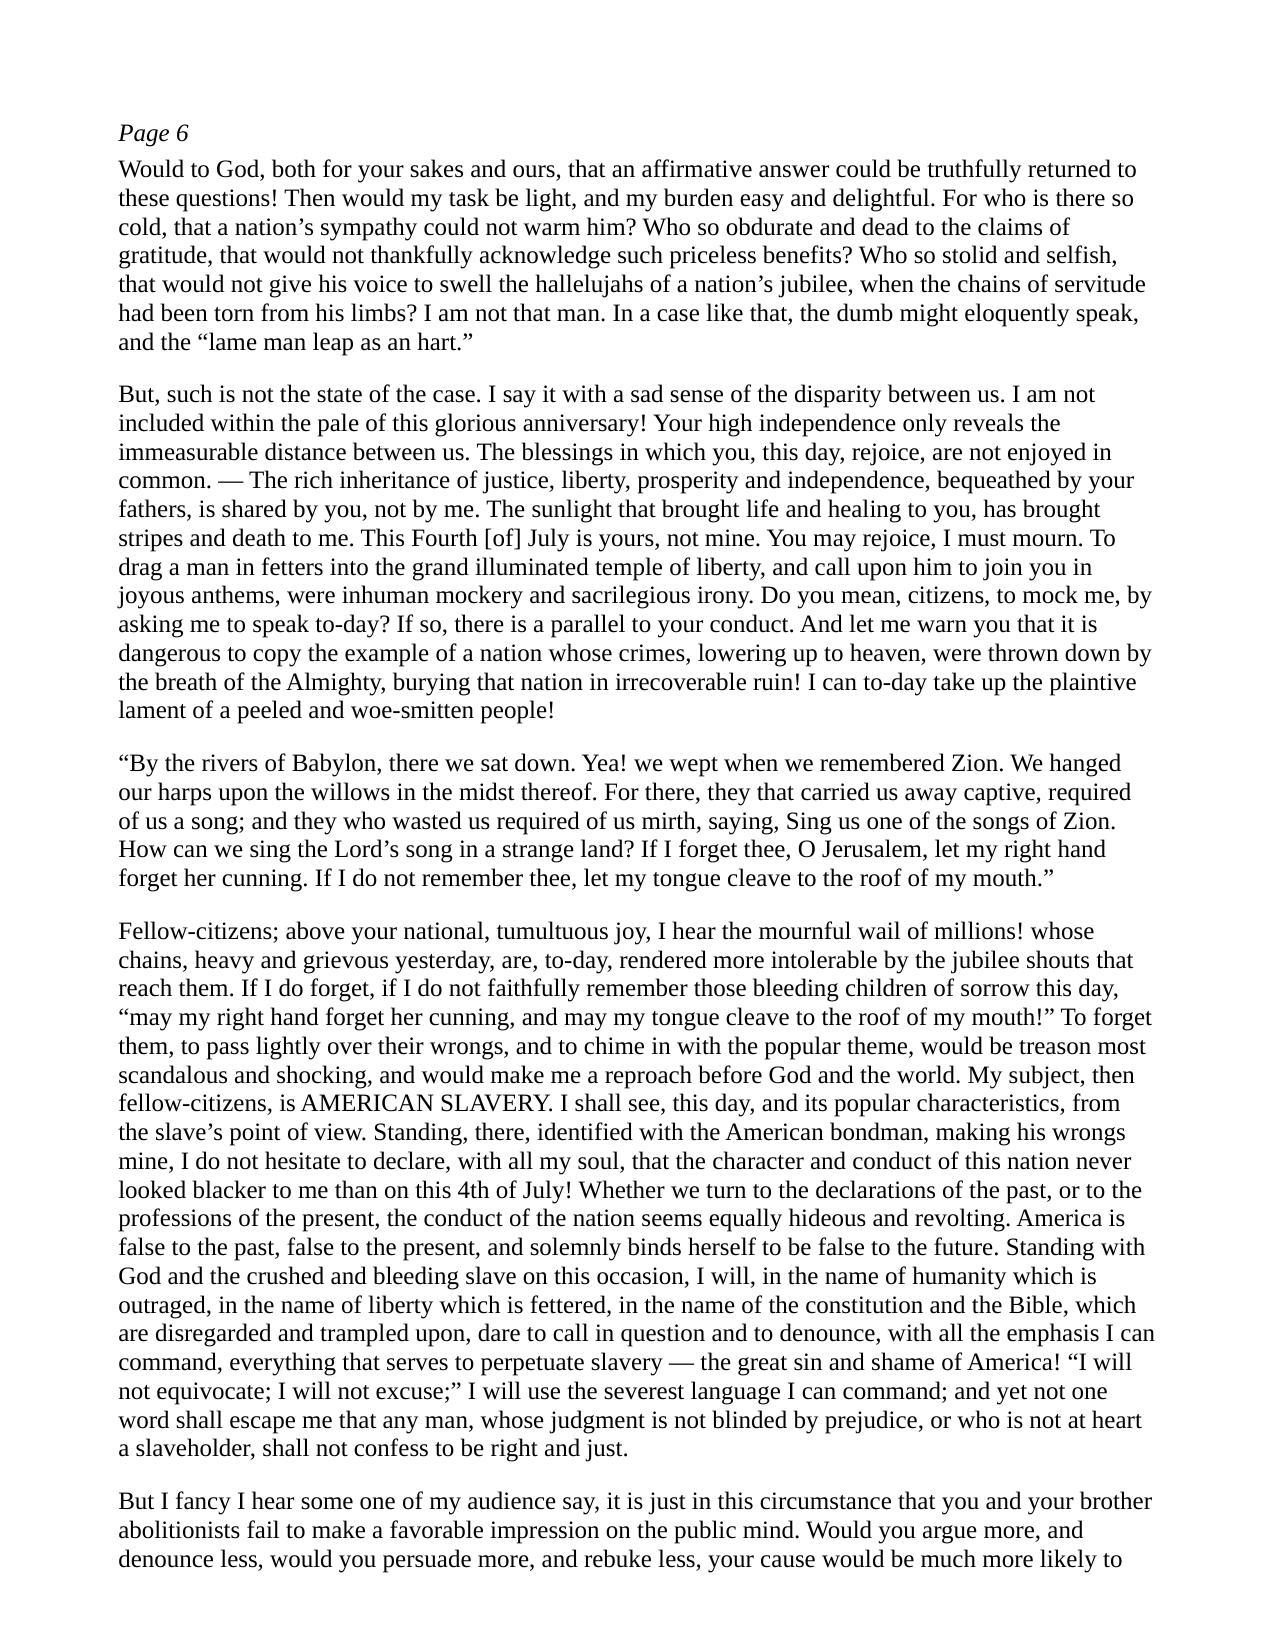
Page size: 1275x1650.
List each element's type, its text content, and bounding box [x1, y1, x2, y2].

text Fellow-citizens; above your national, tumultuous joy, I hear the mournful wail of millions! whose chains, heavy and grievous yesterday, are, to-day, rendered more intolerable by the jubilee shouts that reach them. If I do forget, if I do not faithfully remember those bleeding children of sorrow this day, “may my right hand forget her cunning, and may my tongue cleave to the roof of my mouth!” To forget them, to pass lightly over their wrongs, and to chime in with the popular theme, would be treason most scandalous and shocking, and would make me a reproach before God and the world. My subject, then fellow-citizens, is AMERICAN SLAVERY. I shall see, this day, and its popular characteristics, from the slave’s point of view. Standing, there, identified with the American bondman, making his wrongs mine, I do not hesitate to declare, with all my soul, that the character and conduct of this nation never looked blacker to me than on this 4th of July! Whether we turn to the declarations of the past, or to the professions of the present, the conduct of the nation seems equally hideous and revolting. America is false to the past, false to the present, and solemnly binds herself to be false to the future. Standing with God and the crushed and bleeding slave on this occasion, I will, in the name of humanity which is outraged, in the name of liberty which is fettered, in the name of the constitution and the Bible, which are disregarded and trampled upon, dare to call in question and to denounce, with all the emphasis I can command, everything that serves to perpetuate slavery — the great sin and shame of America! “I will not equivocate; I will not excuse;” I will use the severest language I can command; and yet not one word shall escape me that any man, whose judgment is not blinded by prejudice, or who is not at heart a slaveholder, shall not confess to be right and just. [118, 916, 1157, 1462]
text “By the rivers of Babylon, there we sat down. Yea! we wept when we remembered Zion. We hanged our harps upon the willows in the midst thereof. For there, they that carried us away captive, required of us a song; and they who wasted us required of us mirth, saying, Sing us one of the songs of Zion. How can we sing the Lord’s song in a strange land? If I forget thee, O Jerusalem, let my right hand forget her cunning. If I do not remember thee, let my tongue cleave to the roof of my mouth.” [118, 748, 1157, 892]
text But I fancy I hear some one of my audience say, it is just in this circumstance that you and your brother abolitionists fail to make a favorable impression on the public mind. Would you argue more, and denounce less, would you persuade more, and rebuke less, your cause would be much more likely to [118, 1486, 1157, 1572]
text Would to God, both for your sakes and ours, that an affirmative answer could be truthfully returned to these questions! Then would my task be light, and my burden easy and delightful. For who is there so cold, that a nation’s sympathy could not warm him? Who so obdurate and dead to the claims of gratitude, that would not thankfully acknowledge such priceless benefits? Who so stolid and selfish, that would not give his voice to swell the hallelujahs of a nation’s jubilee, when the chains of servitude had been torn from his limbs? I am not that man. In a case like that, the dumb might eloquently speak, and the “lame man leap as an hart.” [118, 154, 1157, 355]
text But, such is not the state of the case. I say it with a sad sense of the disparity between us. I am not included within the pale of this glorious anniversary! Your high independence only reveals the immeasurable distance between us. The blessings in which you, this day, rejoice, are not enjoyed in common. — The rich inheritance of justice, liberty, prosperity and independence, bequeathed by your fathers, is shared by you, not by me. The sunlight that brought life and healing to you, has brought stripes and death to me. This Fourth [of] July is yours, not mine. You may rejoice, I must mourn. To drag a man in fetters into the grand illuminated temple of liberty, and call upon him to join you in joyous anthems, were inhuman mockery and sacrilegious irony. Do you mean, citizens, to mock me, by asking me to speak to-day? If so, there is a parallel to your conduct. And let me warn you that it is dangerous to copy the example of a nation whose crimes, lowering up to heaven, were thrown down by the breath of the Almighty, burying that nation in irrecoverable ruin! I can to-day take up the plaintive lament of a peeled and woe-smitten people! [118, 379, 1157, 724]
